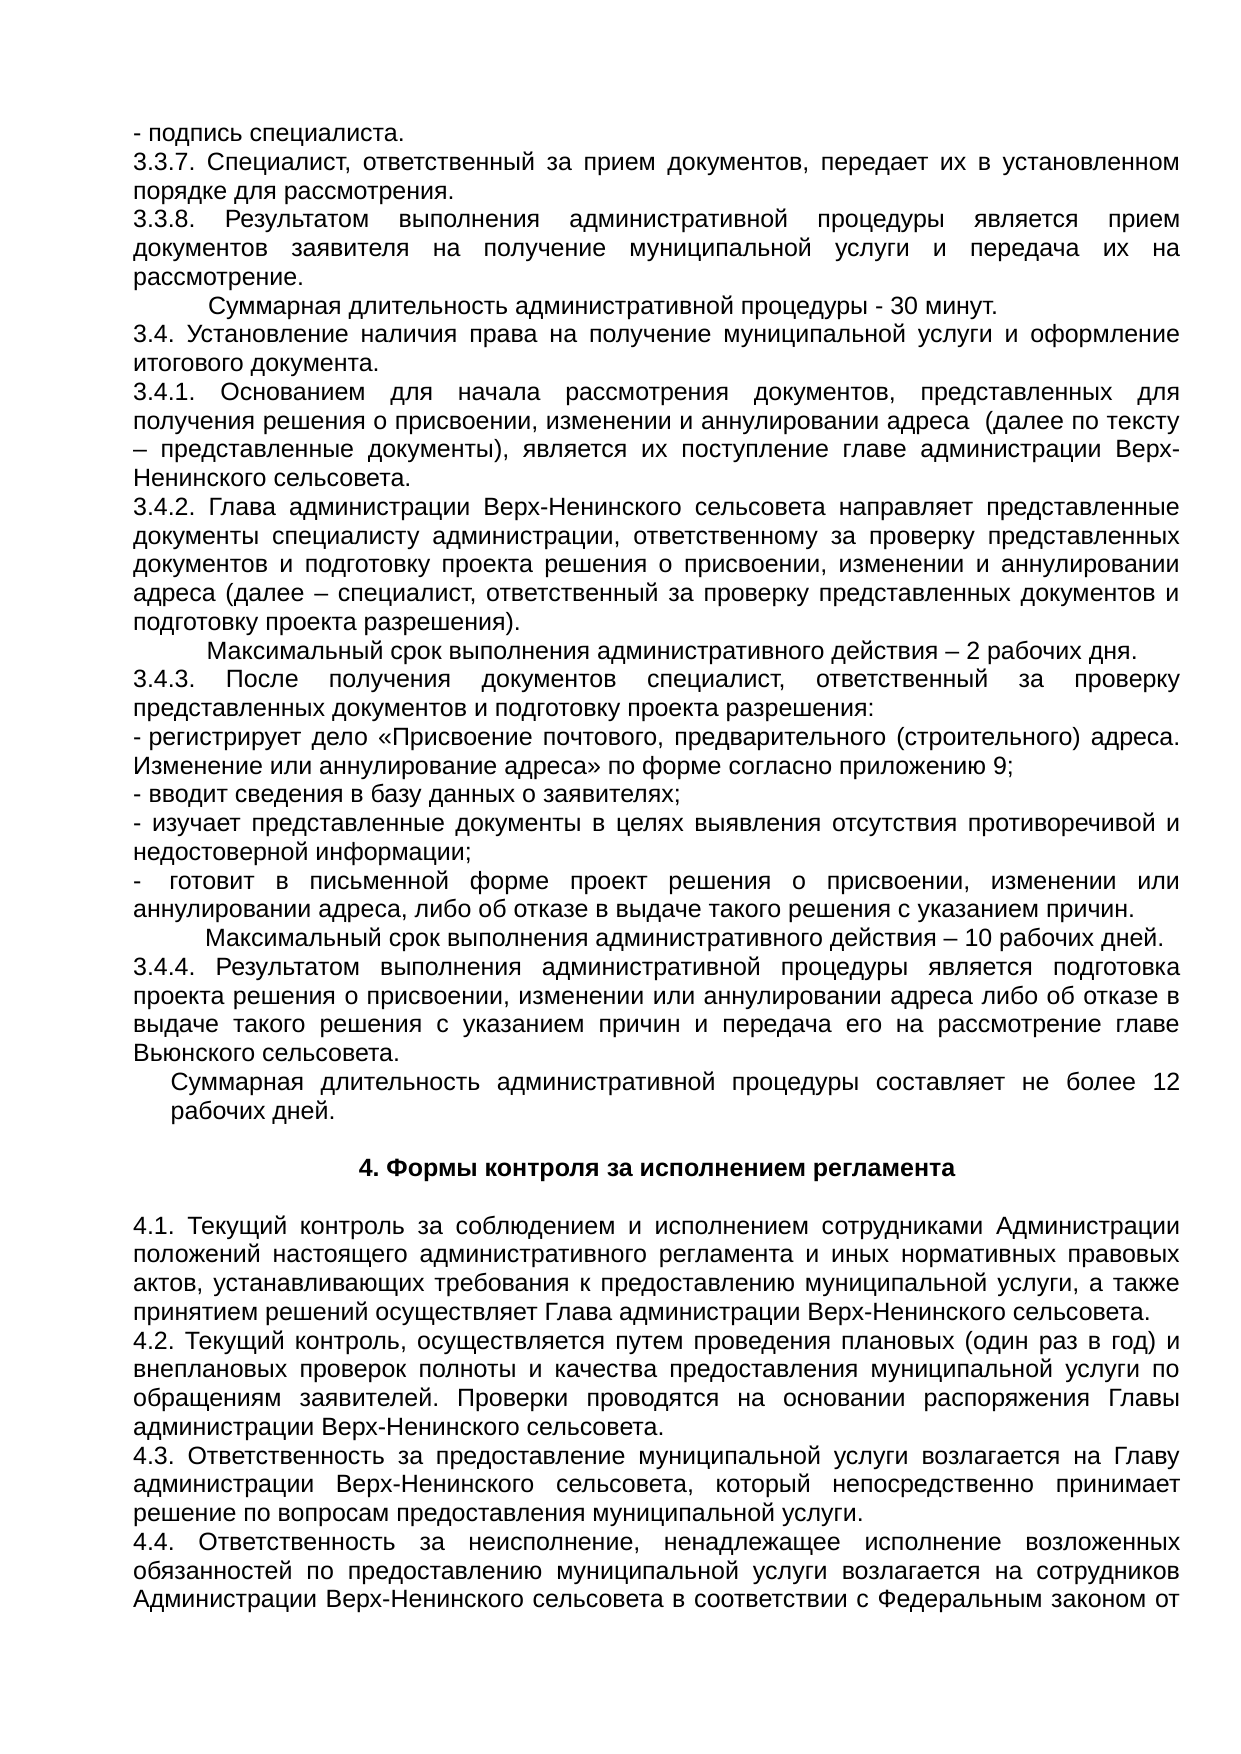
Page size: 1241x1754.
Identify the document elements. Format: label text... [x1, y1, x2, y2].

text 3.4.4. Результатом выполнения административной процедуры является подготовка проекта решения о присвоении, изменении или аннулировании адреса либо об отказе в выдаче такого решения с указанием причин и передача его на рассмотрение главе Вьюнского сельсовета. [133, 952, 1181, 1067]
text - изучает представленные документы в целях выявления отсутствия противоречивой и недостоверной информации; [133, 808, 1181, 866]
text Суммарная длительность административной процедуры составляет не более 12 рабочих дней. [170, 1067, 1181, 1124]
text - подпись специалиста. [133, 118, 1181, 147]
list 4.1. Текущий контроль за соблюдением и исполнением сотрудниками Администрации положений настоящего административного регламента и иных нормативных правовых актов, устанавливающих требования к предоставлению муниципальной услуги, а также принятием решений осуществляет Глава администрации Верх-Ненинского сельсовета. [133, 1211, 1181, 1326]
list 4.2. Текущий контроль, осуществляется путем проведения плановых (один раз в год) и внеплановых проверок полноты и качества предоставления муниципальной услуги по обращениям заявителей. Проверки проводятся на основании распоряжения Главы администрации Верх-Ненинского сельсовета. [133, 1326, 1181, 1441]
text 3.3.8. Результатом выполнения административной процедуры является прием документов заявителя на получение муниципальной услуги и передача их на рассмотрение. [133, 204, 1181, 291]
text Суммарная длительность административной процедуры - 30 минут. [133, 291, 1181, 319]
text 3.3.7. Специалист, ответственный за прием документов, передает их в установленном порядке для рассмотрения. [133, 147, 1181, 204]
text Максимальный срок выполнения административного действия – 2 рабочих дня. [133, 636, 1181, 664]
text - вводит сведения в базу данных о заявителях; [133, 779, 1181, 808]
text 3.4.2. Глава администрации Верх-Ненинского сельсовета направляет представленные документы специалисту администрации, ответственному за проверку представленных документов и подготовку проекта решения о присвоении, изменении и аннулировании адреса (далее – специалист, ответственный за проверку представленных документов и подготовку проекта разрешения). [133, 492, 1181, 636]
list 4.4. Ответственность за неисполнение, ненадлежащее исполнение возложенных обязанностей по предоставлению муниципальной услуги возлагается на сотрудников Администрации Верх-Ненинского сельсовета в соответствии с Федеральным законом от [133, 1527, 1181, 1613]
text 3.4.1. Основанием для начала рассмотрения документов, представленных для получения решения о присвоении, изменении и аннулировании адреса (далее по тексту – представленные документы), является их поступление главе администрации Верх-Ненинского сельсовета. [133, 377, 1181, 492]
text 3.4. Установление наличия права на получение муниципальной услуги и оформление итогового документа. [133, 319, 1181, 377]
text - готовит в письменной форме проект решения о присвоении, изменении или аннулировании адреса, либо об отказе в выдаче такого решения с указанием причин. [133, 866, 1181, 923]
text - регистрирует дело «Присвоение почтового, предварительного (строительного) адреса. Изменение или аннулирование адреса» по форме согласно приложению 9; [133, 722, 1181, 779]
text 3.4.3. После получения документов специалист, ответственный за проверку представленных документов и подготовку проекта разрешения: [133, 664, 1181, 722]
list 4.3. Ответственность за предоставление муниципальной услуги возлагается на Главу администрации Верх-Ненинского сельсовета, который непосредственно принимает решение по вопросам предоставления муниципальной услуги. [133, 1441, 1181, 1527]
text Максимальный срок выполнения административного действия – 10 рабочих дней. [133, 923, 1181, 952]
text 4. Формы контроля за исполнением регламента [133, 1153, 1181, 1182]
